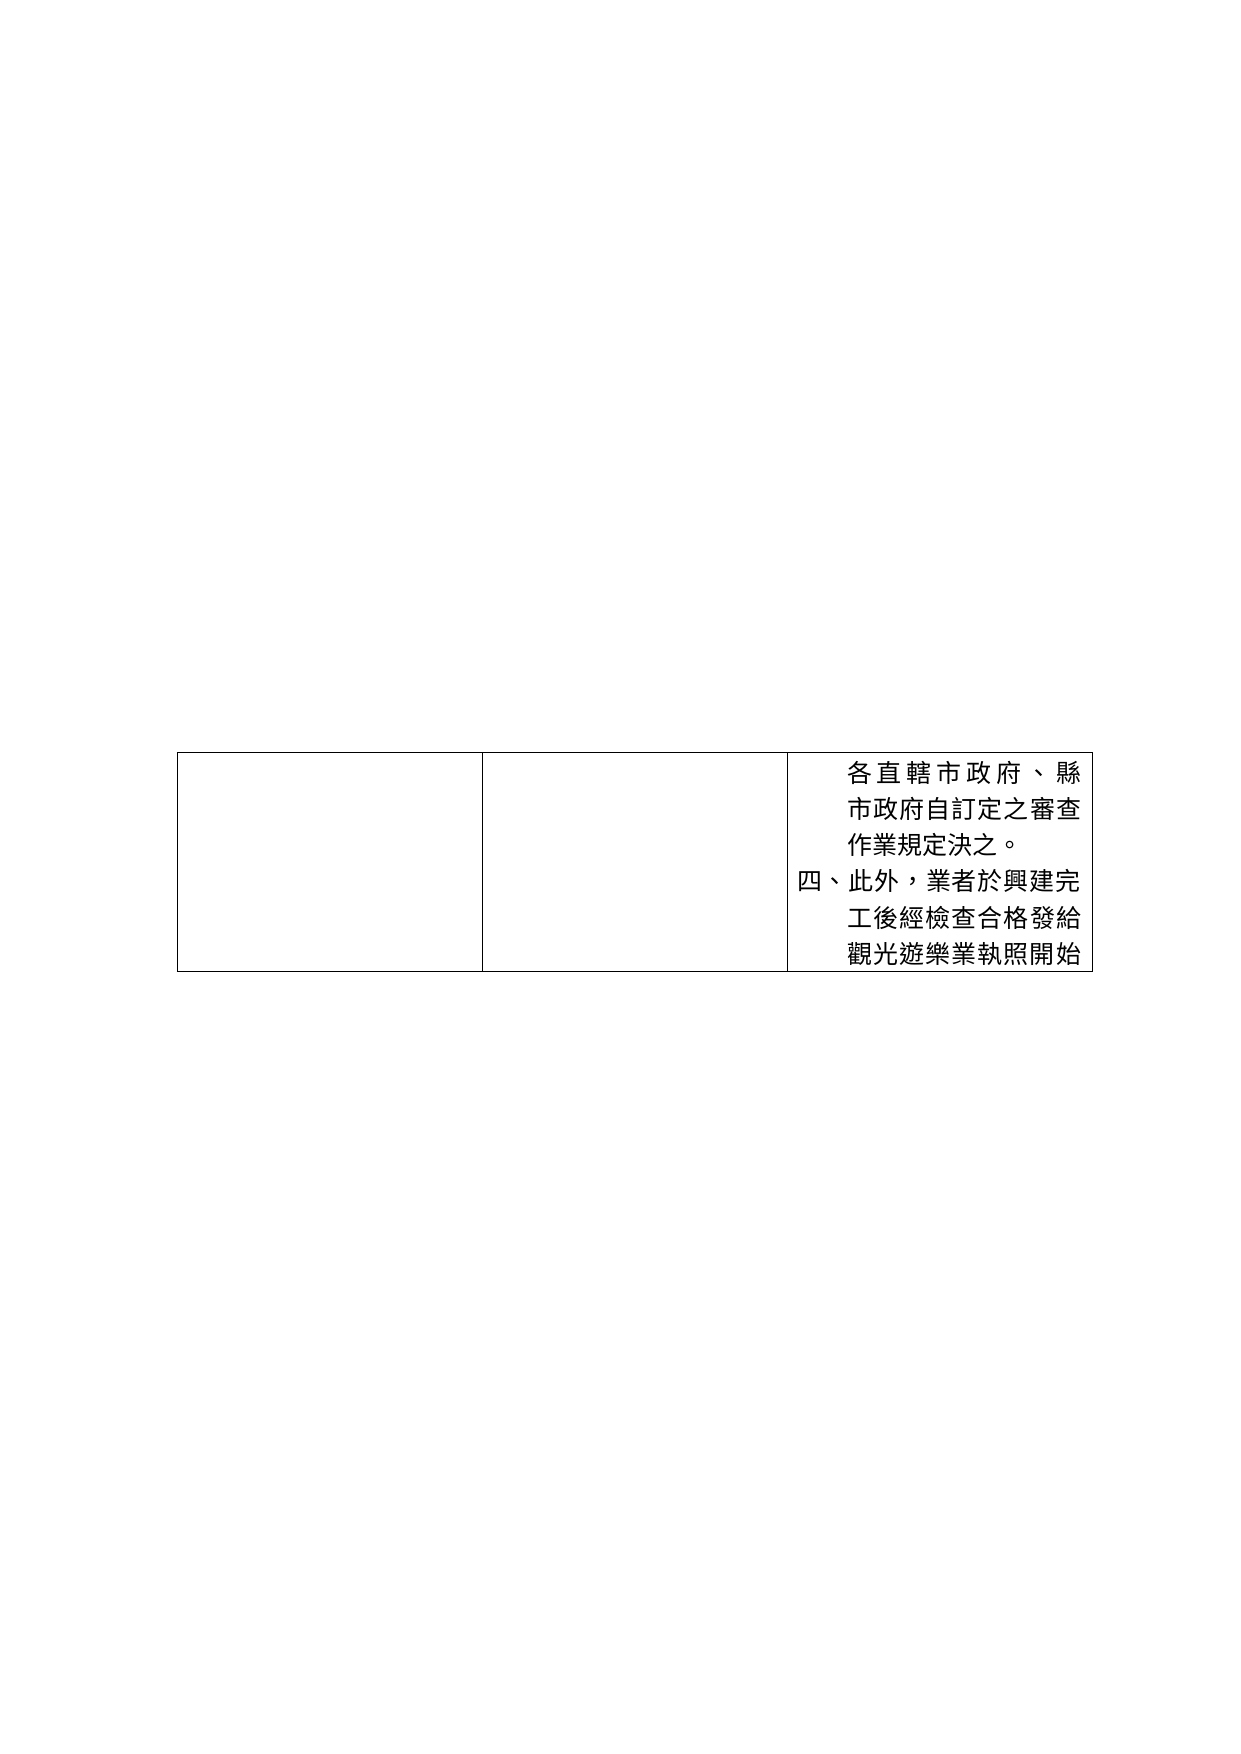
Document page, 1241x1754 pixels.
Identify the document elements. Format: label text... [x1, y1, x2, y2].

table_cell [178, 753, 482, 971]
table_cell [483, 753, 787, 971]
table_cell 各直轄市政府、縣 市政府自訂定之審查作業規定決之。 四、此外，業者於興建完工後經檢查合格發給觀光遊樂業執照開始 [788, 753, 1092, 971]
